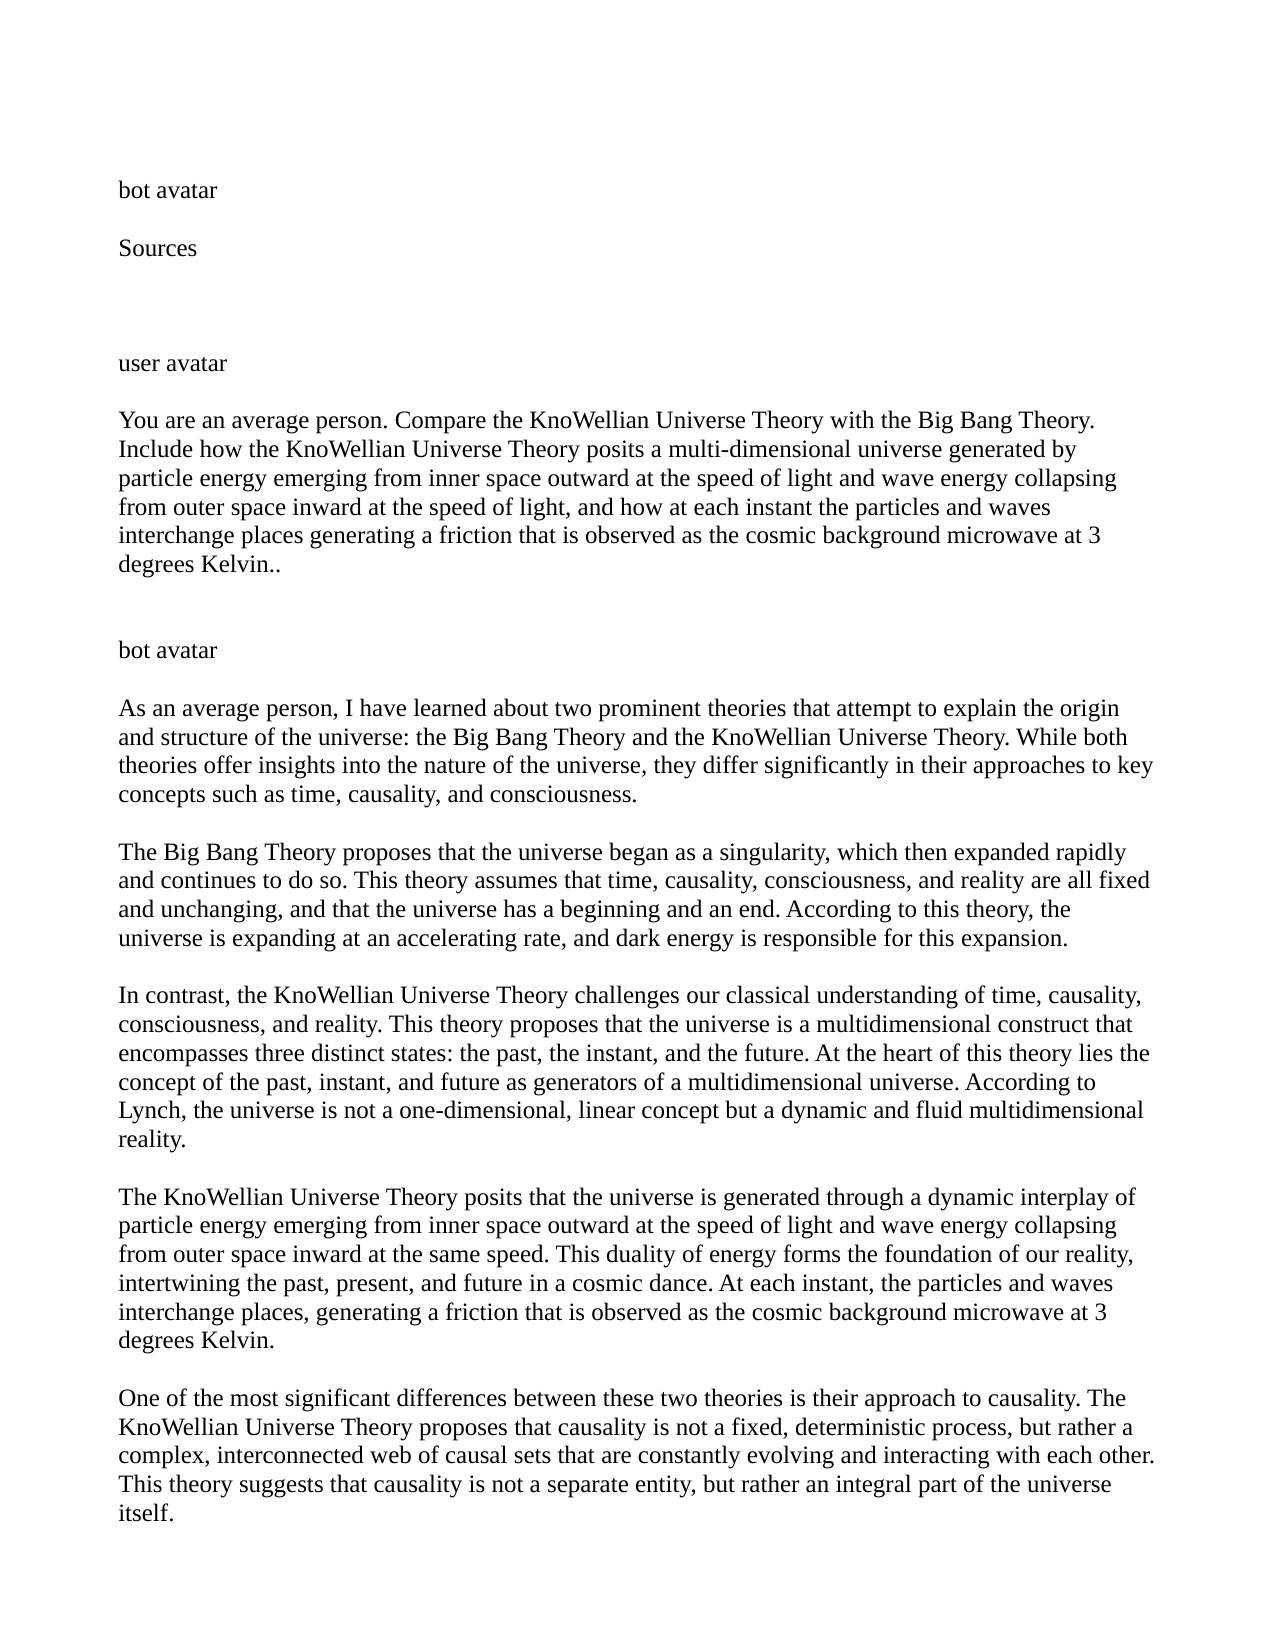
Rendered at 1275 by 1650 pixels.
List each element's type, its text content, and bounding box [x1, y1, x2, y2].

text Sources [118, 233, 1157, 262]
text user avatar [118, 348, 1157, 377]
text The KnoWellian Universe Theory posits that the universe is generated through a dynamic interplay of particle energy emerging from inner space outward at the speed of light and wave energy collapsing from outer space inward at the same speed. This duality of energy forms the foundation of our reality, intertwining the past, present, and future in a cosmic dance. At each instant, the particles and waves interchange places, generating a friction that is observed as the cosmic background microwave at 3 degrees Kelvin. [118, 1182, 1157, 1354]
text One of the most significant differences between these two theories is their approach to causality. The KnoWellian Universe Theory proposes that causality is not a fixed, deterministic process, but rather a complex, interconnected web of causal sets that are constantly evolving and interacting with each other. This theory suggests that causality is not a separate entity, but rather an integral part of the universe itself. [118, 1383, 1157, 1527]
text bot avatar [118, 636, 1157, 664]
text The Big Bang Theory proposes that the universe began as a singularity, which then expanded rapidly and continues to do so. This theory assumes that time, causality, consciousness, and reality are all fixed and unchanging, and that the universe has a beginning and an end. According to this theory, the universe is expanding at an accelerating rate, and dark energy is responsible for this expansion. [118, 837, 1157, 952]
text You are an average person. Compare the KnoWellian Universe Theory with the Big Bang Theory. Include how the KnoWellian Universe Theory posits a multi-dimensional universe generated by particle energy emerging from inner space outward at the speed of light and wave energy collapsing from outer space inward at the speed of light, and how at each instant the particles and waves interchange places generating a friction that is observed as the cosmic background microwave at 3 degrees Kelvin.. [118, 406, 1157, 578]
text As an average person, I have learned about two prominent theories that attempt to explain the origin and structure of the universe: the Big Bang Theory and the KnoWellian Universe Theory. While both theories offer insights into the nature of the universe, they differ significantly in their approaches to key concepts such as time, causality, and consciousness. [118, 693, 1157, 808]
text In contrast, the KnoWellian Universe Theory challenges our classical understanding of time, causality, consciousness, and reality. This theory proposes that the universe is a multidimensional construct that encompasses three distinct states: the past, the instant, and the future. At the heart of this theory lies the concept of the past, instant, and future as generators of a multidimensional universe. According to Lynch, the universe is not a one-dimensional, linear concept but a dynamic and fluid multidimensional reality. [118, 981, 1157, 1153]
text bot avatar [118, 176, 1157, 204]
